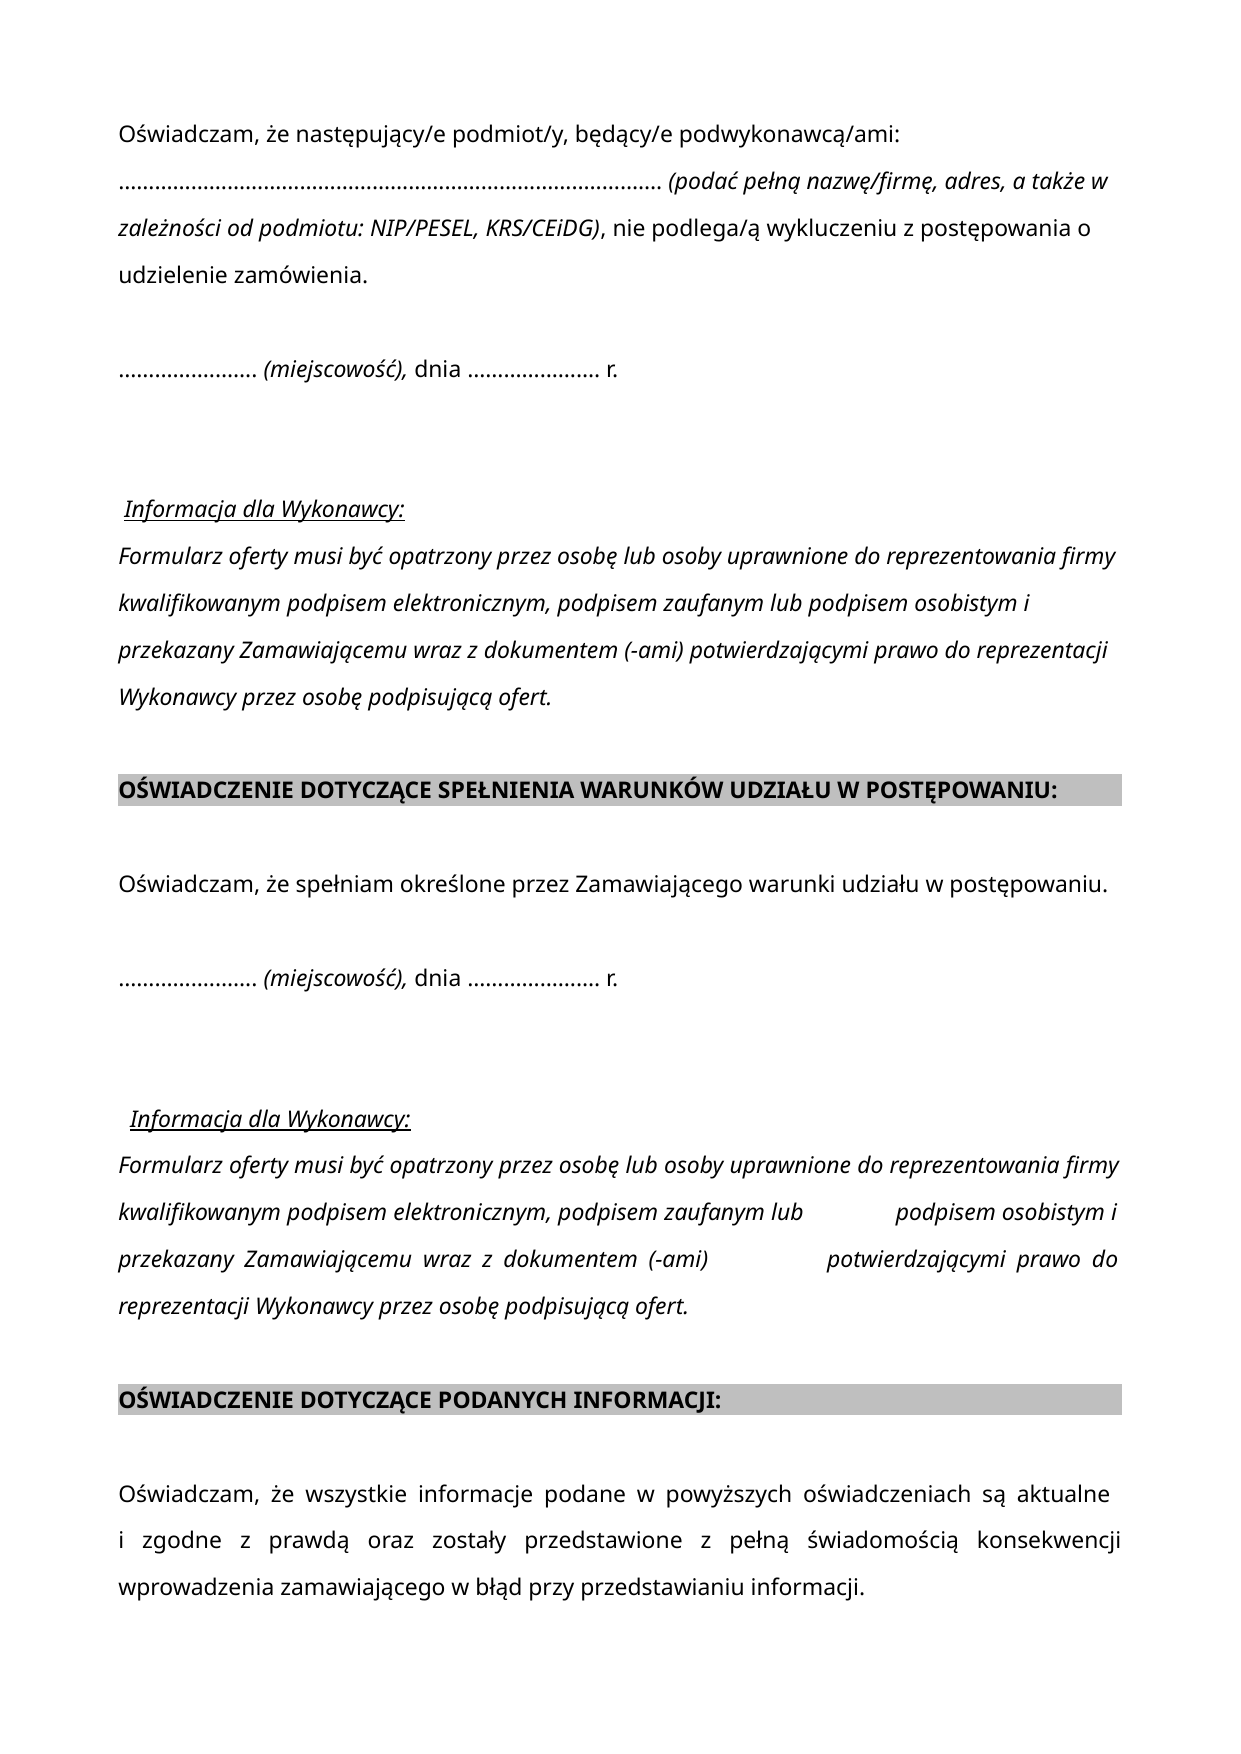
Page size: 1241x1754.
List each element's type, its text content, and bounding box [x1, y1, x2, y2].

text …………….……. (miejscowość), dnia …………………. r. [118, 962, 1122, 993]
text Informacja dla Wykonawcy: [118, 493, 1122, 524]
text Oświadczam, że następujący/e podmiot/y, będący/e podwykonawcą/ami: ……………………………………………………………………..….…… (podać pełną nazwę/firmę, adres, a także w zależności od podmiotu: NIP/PESEL, KRS/CEiDG), nie podlega/ą wykluczeniu z postępowania o udzielenie zamówienia. [118, 118, 1122, 290]
text Informacja dla Wykonawcy: [118, 1102, 1122, 1134]
text Oświadczam, że wszystkie informacje podane w powyższych oświadczeniach są aktualne i zgodne z prawdą oraz zostały przedstawione z pełną świadomością konsekwencji wprowadzenia zamawiającego w błąd przy przedstawianiu informacji. [118, 1477, 1122, 1602]
text OŚWIADCZENIE DOTYCZĄCE SPEŁNIENIA WARUNKÓW UDZIAŁU W POSTĘPOWANIU: [118, 774, 1122, 806]
text …………….……. (miejscowość), dnia …………………. r. [118, 352, 1122, 384]
text Oświadczam, że spełniam określone przez Zamawiającego warunki udziału w postępowaniu. [118, 868, 1181, 899]
text Formularz oferty musi być opatrzony przez osobę lub osoby uprawnione do reprezentowania firmy kwalifikowanym podpisem elektronicznym, podpisem zaufanym lub podpisem osobistym i przekazany Zamawiającemu wraz z dokumentem (-ami) potwierdzającymi prawo do reprezentacji Wykonawcy przez osobę podpisującą ofert. [118, 540, 1122, 712]
text Formularz oferty musi być opatrzony przez osobę lub osoby uprawnione do reprezentowania firmy kwalifikowanym podpisem elektronicznym, podpisem zaufanym lub podpisem osobistym i przekazany Zamawiającemu wraz z dokumentem (-ami) potwierdzającymi prawo do reprezentacji Wykonawcy przez osobę podpisującą ofert. [118, 1149, 1122, 1321]
text OŚWIADCZENIE DOTYCZĄCE PODANYCH INFORMACJI: [118, 1384, 1122, 1415]
